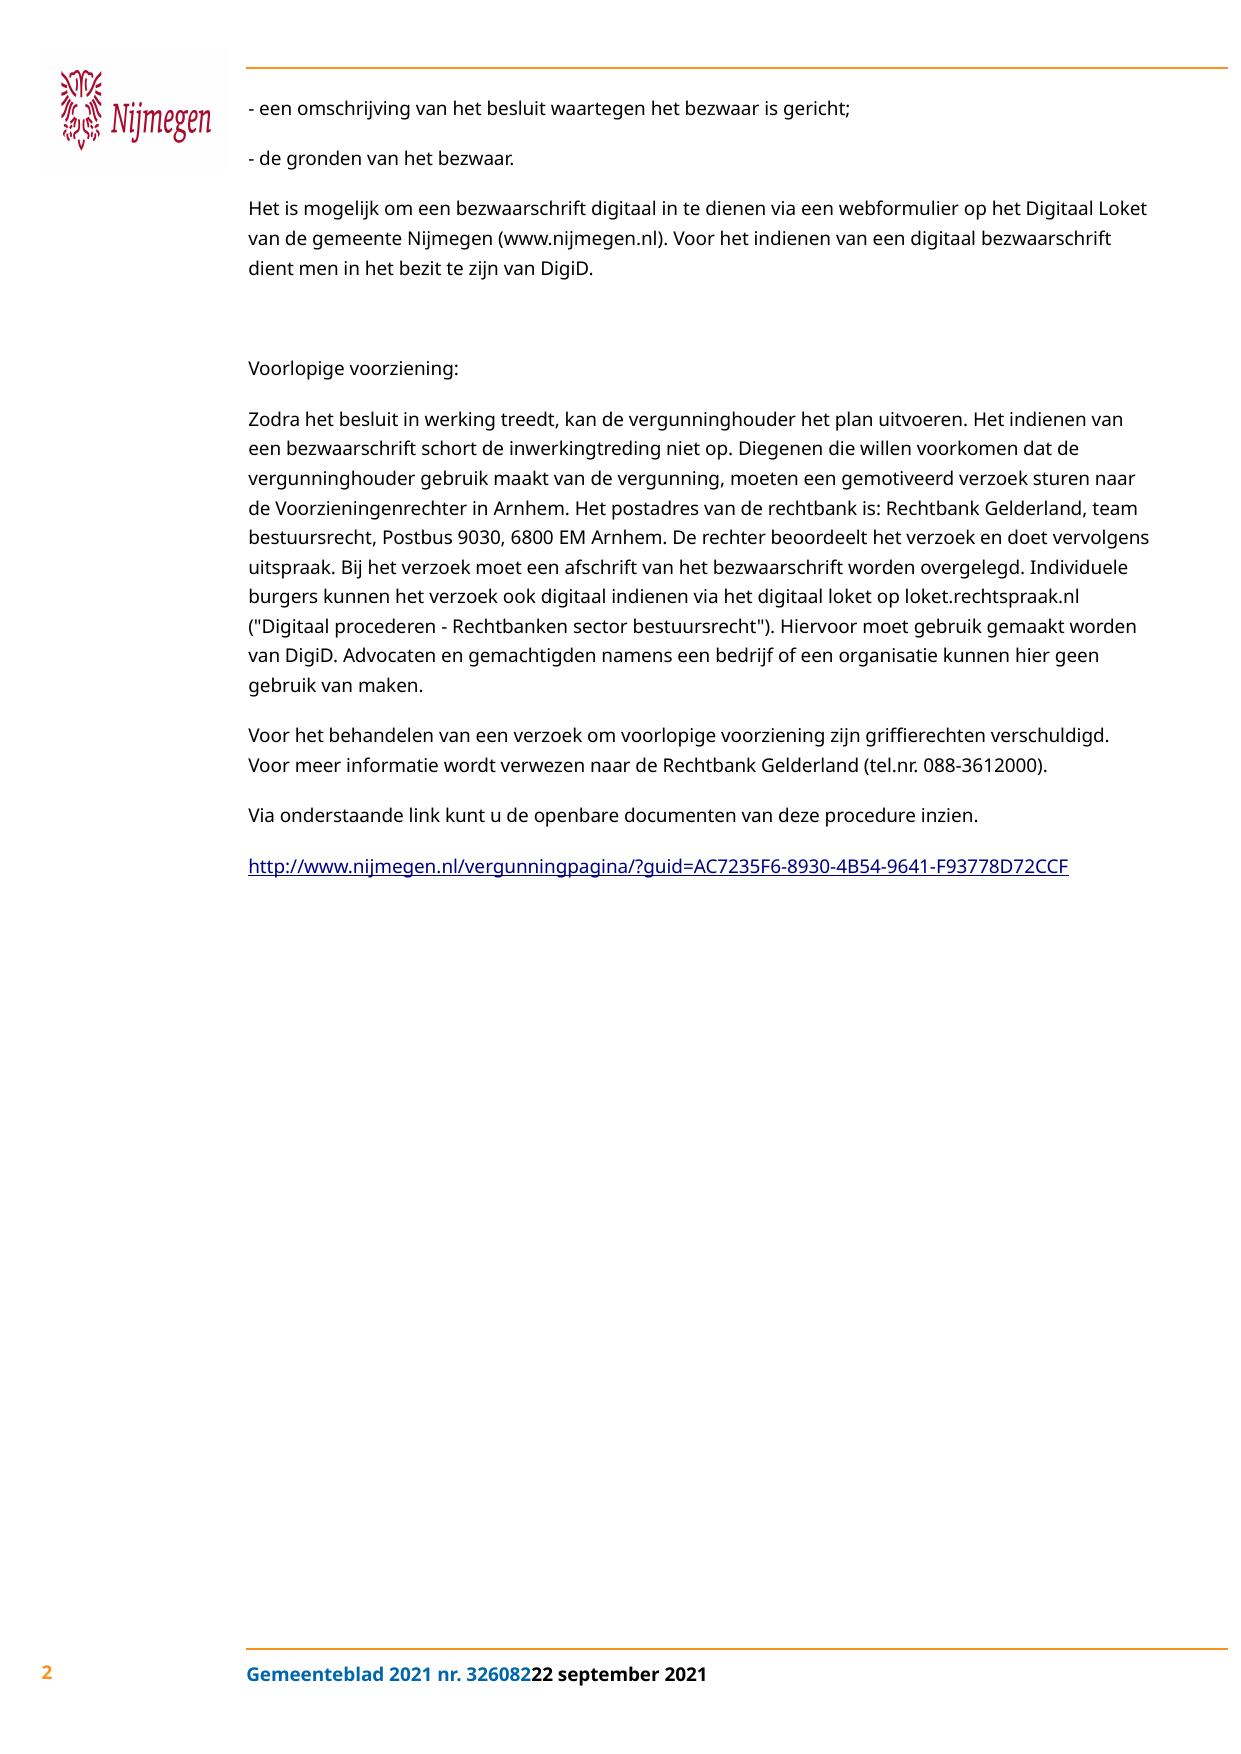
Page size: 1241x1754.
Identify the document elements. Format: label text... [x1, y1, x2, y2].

text Voorlopige voorziening: [248, 356, 1152, 381]
picture [41, 47, 231, 172]
text Zodra het besluit in werking treedt, kan de vergunninghouder het plan uitvoeren. Het indienen van een bezwaarschrift schort de inwerkingtreding niet op. Diegenen die willen voorkomen dat de vergunninghouder gebruik maakt van de vergunning, moeten een gemotiveerd verzoek sturen naar de Voorzieningenrechter in Arnhem. Het postadres van de rechtbank is: Rechtbank Gelderland, team bestuursrecht, Postbus 9030, 6800 EM Arnhem. De rechter beoordeelt het verzoek en doet vervolgens uitspraak. Bij het verzoek moet een afschrift van het bezwaarschrift worden overgelegd. Individuele burgers kunnen het verzoek ook digitaal indienen via het digitaal loket op loket.rechtspraak.nl ("Digitaal procederen - Rechtbanken sector bestuursrecht"). Hiervoor moet gebruik gemaakt worden van DigiD. Advocaten en gemachtigden namens een bedrijf of een organisatie kunnen hier geen gebruik van maken. [248, 406, 1152, 698]
text Het is mogelijk om een bezwaarschrift digitaal in te dienen via een webformulier op het Digitaal Loket van de gemeente Nijmegen (www.nijmegen.nl). Voor het indienen van een digitaal bezwaarschrift dient men in het bezit te zijn van DigiD. [248, 196, 1152, 281]
text - een omschrijving van het besluit waartegen het bezwaar is gericht; [248, 95, 1152, 121]
text - de gronden van het bezwaar. [248, 145, 1152, 171]
text Via onderstaande link kunt u de openbare documenten van deze procedure inzien. [248, 803, 1152, 828]
text http://www.nijmegen.nl/vergunningpagina/?guid=AC7235F6-8930-4B54-9641-F93778D72CCF [248, 853, 1152, 879]
text Voor het behandelen van een verzoek om voorlopige voorziening zijn griffierechten verschuldigd. Voor meer informatie wordt verwezen naar de Rechtbank Gelderland (tel.nr. 088-3612000). [248, 723, 1152, 778]
